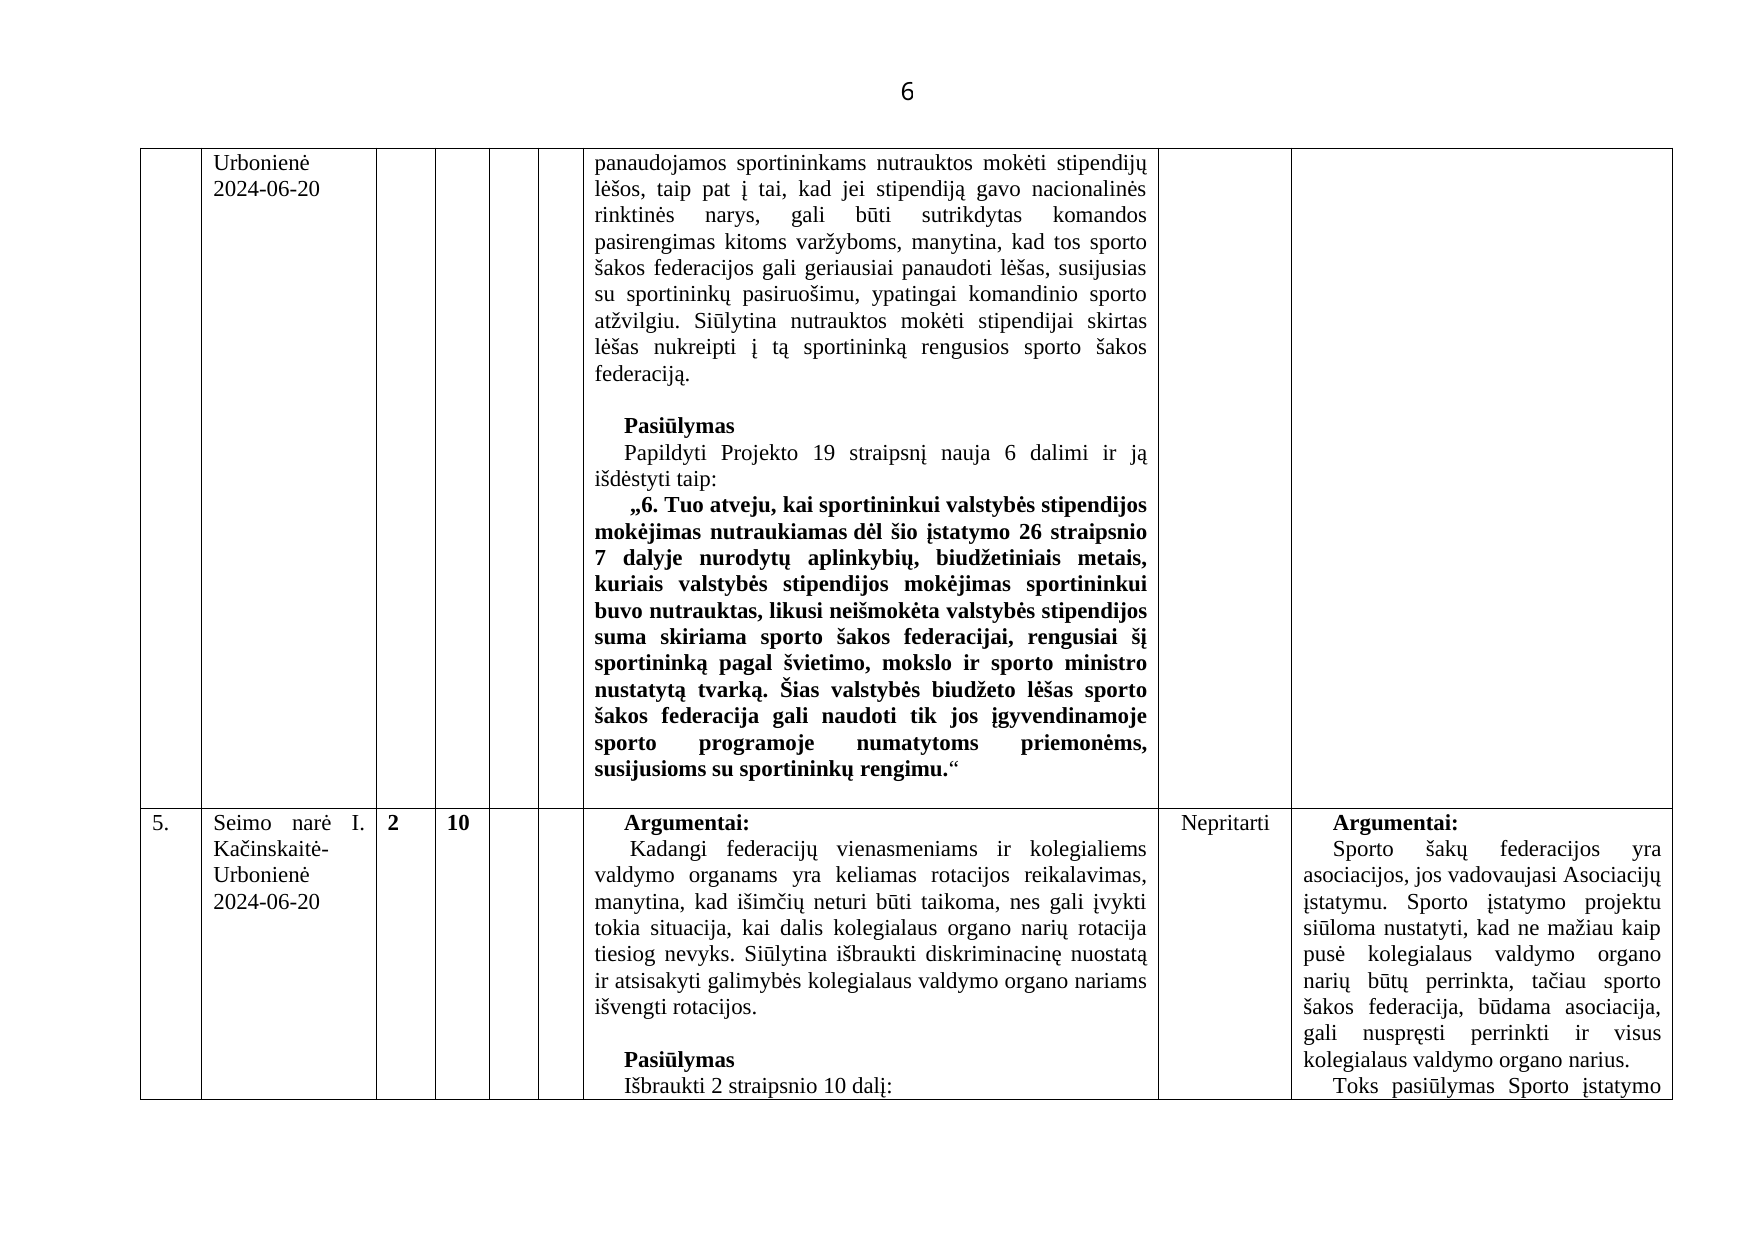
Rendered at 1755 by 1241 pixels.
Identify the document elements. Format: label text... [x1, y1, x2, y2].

table_cell 5. [141, 809, 201, 1098]
table_cell [539, 149, 583, 808]
table_cell 10 [436, 809, 489, 1098]
table_cell Nepritarti [1159, 809, 1291, 1098]
table_cell [436, 149, 489, 808]
table_cell [377, 149, 435, 808]
table_cell [539, 809, 583, 1098]
table_cell [490, 809, 538, 1098]
table_cell [1159, 149, 1291, 808]
table_cell [1292, 149, 1672, 808]
table_cell Seimo narė I. Kačinskaitė-Urbonienė 2024-06-20 [202, 809, 376, 1098]
table_cell panaudojamos sportininkams nutrauktos mokėti stipendijų lėšos, taip pat į tai, kad jei stipendiją gavo nacionalinės rinktinės narys, gali būti sutrikdytas komandos pasirengimas kitoms varžyboms, manytina, kad tos sporto šakos federacijos gali geriausiai panaudoti lėšas, susijusias su sportininkų pasiruošimu, ypatingai komandinio sporto atžvilgiu. Siūlytina nutrauktos mokėti stipendijai skirtas lėšas nukreipti į tą sportininką rengusios sporto šakos federaciją. Pasiūlymas Papildyti Projekto 19 straipsnį nauja 6 dalimi ir ją išdėstyti taip: „6. Tuo atveju, kai sportininkui valstybės stipendijos mokėjimas nutraukiamas dėl šio įstatymo 26 straipsnio 7 dalyje nurodytų aplinkybių, biudžetiniais metais, kuriais valstybės stipendijos mokėjimas sportininkui buvo nutrauktas, likusi neišmokėta valstybės stipendijos suma skiriama sporto šakos federacijai, rengusiai šį sportininką pagal švietimo, mokslo ir sporto ministro nustatytą tvarką. Šias valstybės biudžeto lėšas sporto šakos federacija gali naudoti tik jos įgyvendinamoje sporto programoje numatytoms priemonėms, susijusioms su sportininkų rengimu.“ [584, 149, 1158, 808]
table_cell 2 [377, 809, 435, 1098]
table_cell Urbonienė 2024-06-20 [202, 149, 376, 808]
table_cell [490, 149, 538, 808]
table_cell Argumentai: Kadangi federacijų vienasmeniams ir kolegialiems valdymo organams yra keliamas rotacijos reikalavimas, manytina, kad išimčių neturi būti taikoma, nes gali įvykti tokia situacija, kai dalis kolegialaus organo narių rotacija tiesiog nevyks. Siūlytina išbraukti diskriminacinę nuostatą ir atsisakyti galimybės kolegialaus valdymo organo nariams išvengti rotacijos. Pasiūlymas Išbraukti 2 straipsnio 10 dalį: [584, 809, 1158, 1098]
table_cell [141, 149, 201, 808]
table_cell Argumentai: Sporto šakų federacijos yra asociacijos, jos vadovaujasi Asociacijų įstatymu. Sporto įstatymo projektu siūloma nustatyti, kad ne mažiau kaip pusė kolegialaus valdymo organo narių būtų perrinkta, tačiau sporto šakos federacija, būdama asociacija, gali nuspręsti perrinkti ir visus kolegialaus valdymo organo narius. Toks pasiūlymas Sporto įstatymo [1292, 809, 1672, 1098]
